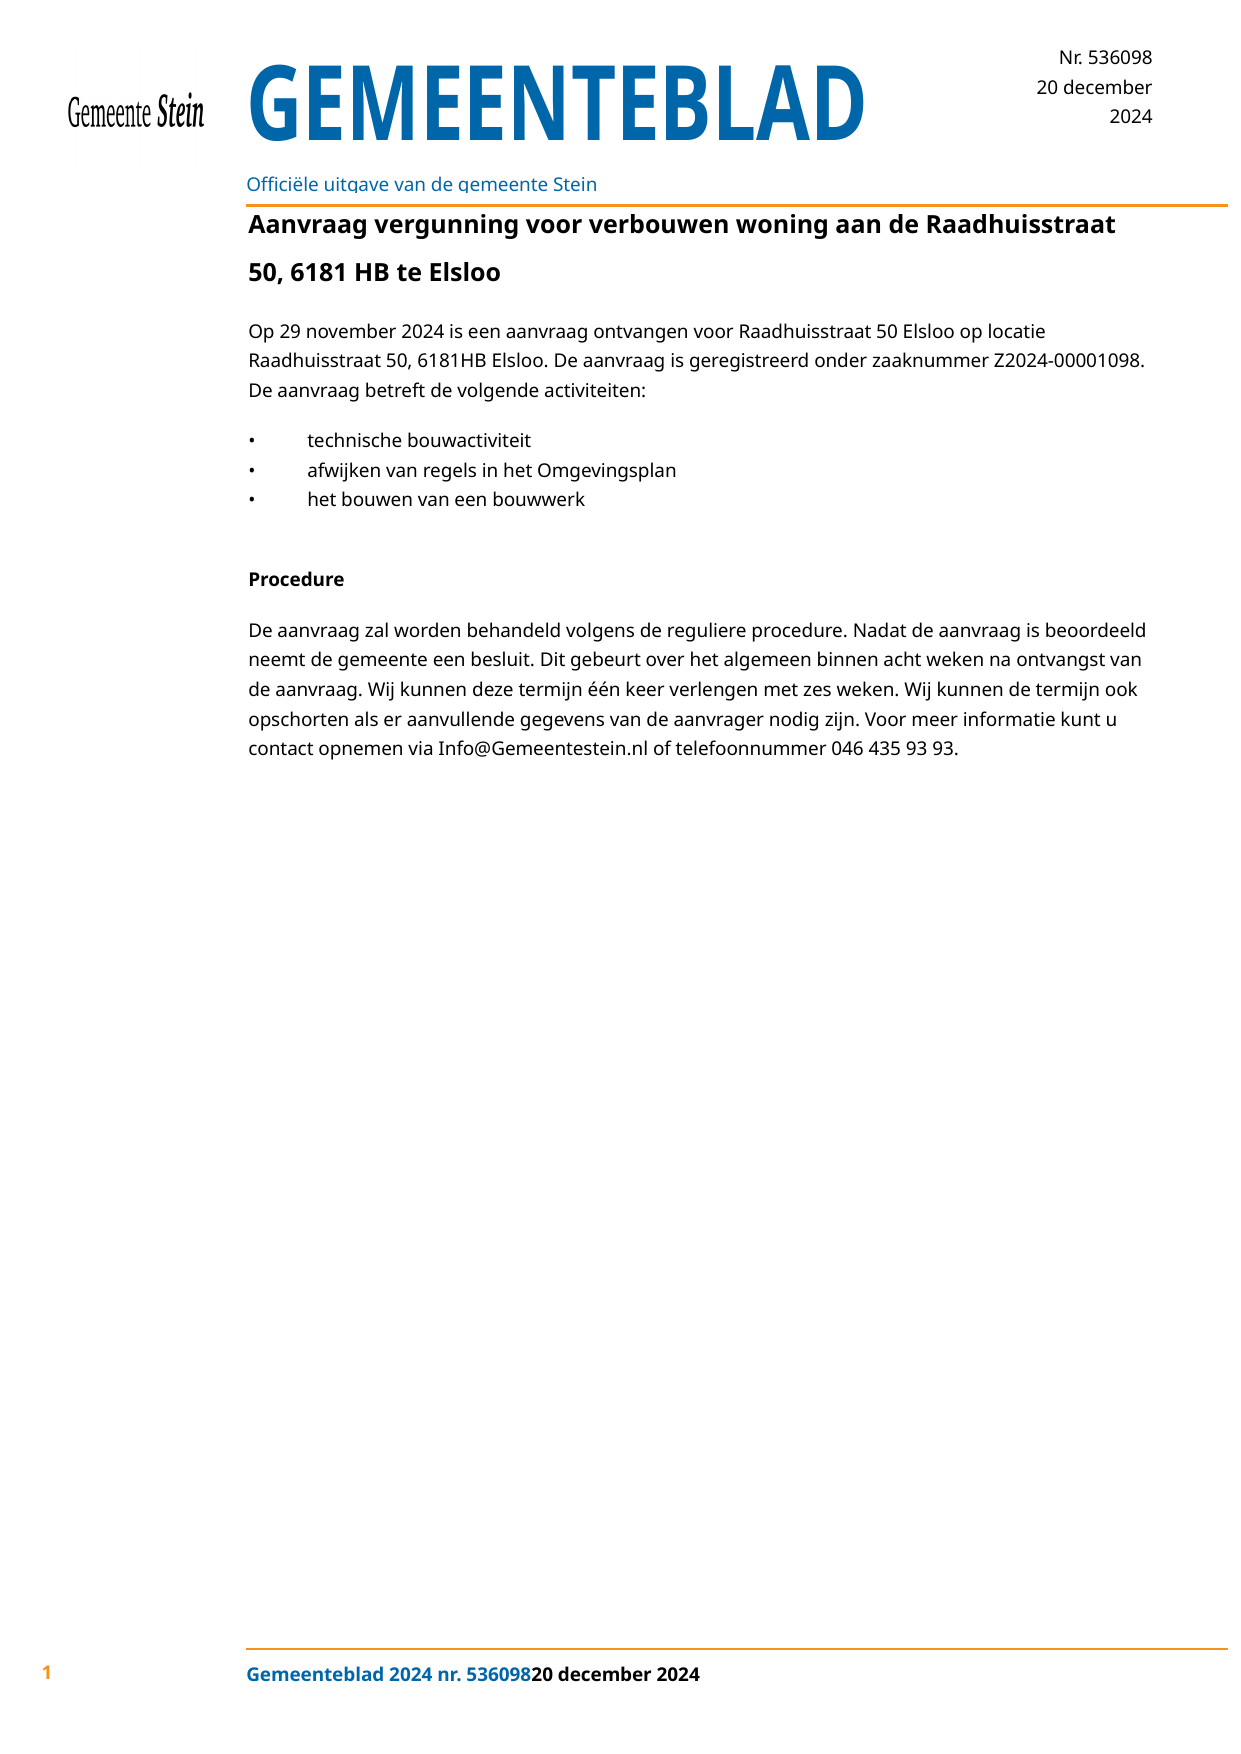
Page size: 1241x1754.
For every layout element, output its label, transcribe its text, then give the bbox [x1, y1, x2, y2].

list het bouwen van een bouwwerk [248, 487, 1152, 512]
list technische bouwactiviteit [248, 427, 1152, 453]
list afwijken van regels in het Omgevingsplan [248, 457, 1152, 483]
text Aanvraag vergunning voor verbouwen woning aan de Raadhuisstraat 50, 6181 HB te Elsloo [248, 207, 1152, 288]
text Procedure [248, 567, 1152, 592]
text De aanvraag zal worden behandeld volgens de reguliere procedure. Nadat de aanvraag is beoordeeld neemt de gemeente een besluit. Dit gebeurt over het algemeen binnen acht weken na ontvangst van de aanvraag. Wij kunnen deze termijn één keer verlengen met zes weken. Wij kunnen de termijn ook opschorten als er aanvullende gegevens van de aanvrager nodig zijn. Voor meer informatie kunt u contact opnemen via Info@Gemeentestein.nl of telefoonnummer 046 435 93 93. [248, 617, 1152, 761]
picture [41, 47, 231, 172]
text Op 29 november 2024 is een aanvraag ontvangen voor Raadhuisstraat 50 Elsloo op locatie Raadhuisstraat 50, 6181HB Elsloo. De aanvraag is geregistreerd onder zaaknummer Z2024-00001098. De aanvraag betreft de volgende activiteiten: [248, 318, 1152, 403]
